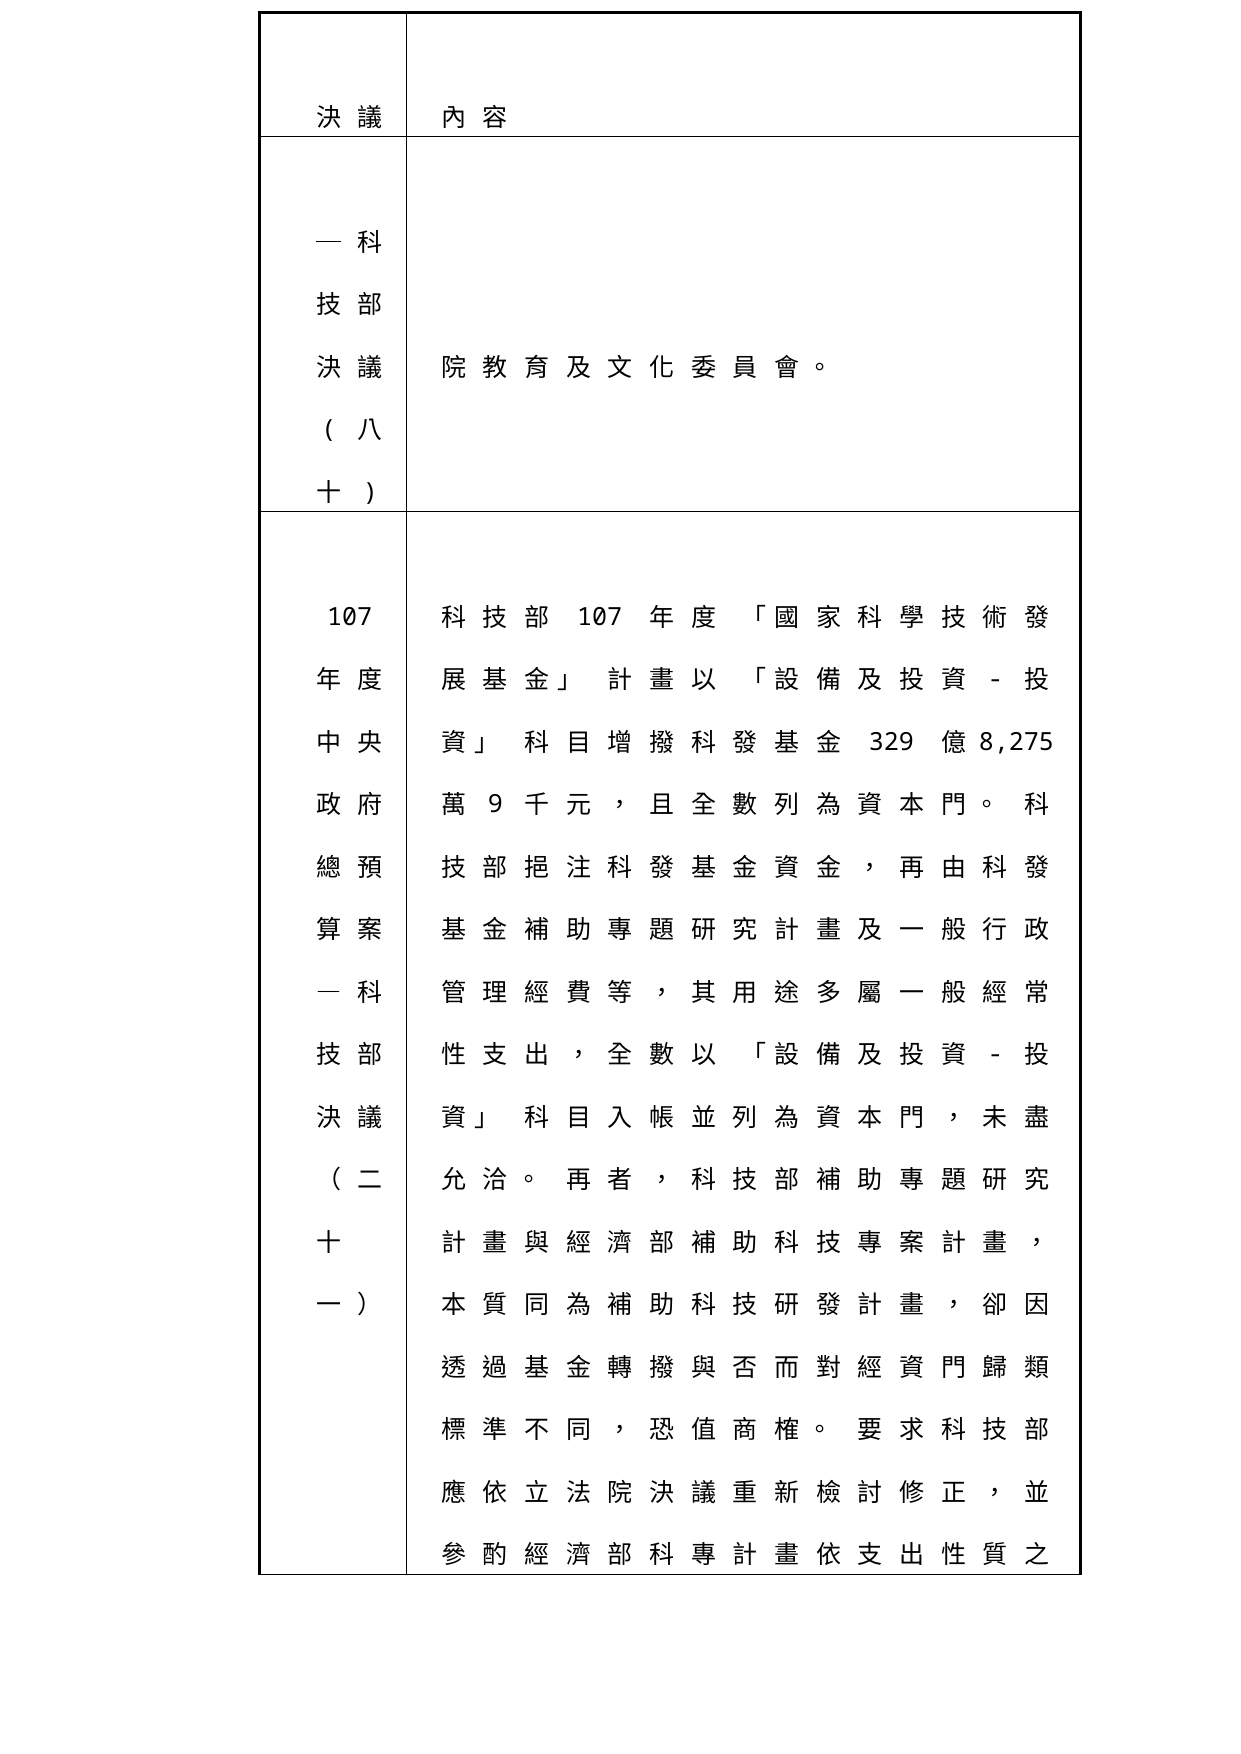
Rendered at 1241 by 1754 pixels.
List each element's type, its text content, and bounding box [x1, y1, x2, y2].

table_header 決議 [261, 14, 406, 136]
table_header 內容 [407, 14, 1079, 136]
table_cell 107年度中央政府總預算案—科技部決議（二十一） [261, 512, 406, 1574]
table_cell ─科技部決議(八十) [261, 137, 406, 511]
table_cell 院教育及文化委員會。 [407, 137, 1079, 511]
table_cell 科技部107年度「國家科學技術發展基金」計畫以「設備及投資-投資」科目增撥科發基金329億8,275萬9千元，且全數列為資本門。科技部挹注科發基金資金，再由科發基金補助專題研究計畫及一般行政管理經費等，其用途多屬一般經常性支出，全數以「設備及投資-投資」科目入帳並列為資本門，未盡允洽。再者，科技部補助專題研究計畫與經濟部補助科技專案計畫，本質同為補助科技研發計畫，卻因透過基金轉撥與否而對經資門歸類標準不同，恐值商榷。要求科技部應依立法院決議重新檢討修正，並參酌經濟部科專計畫依支出性質之 [407, 512, 1079, 1574]
